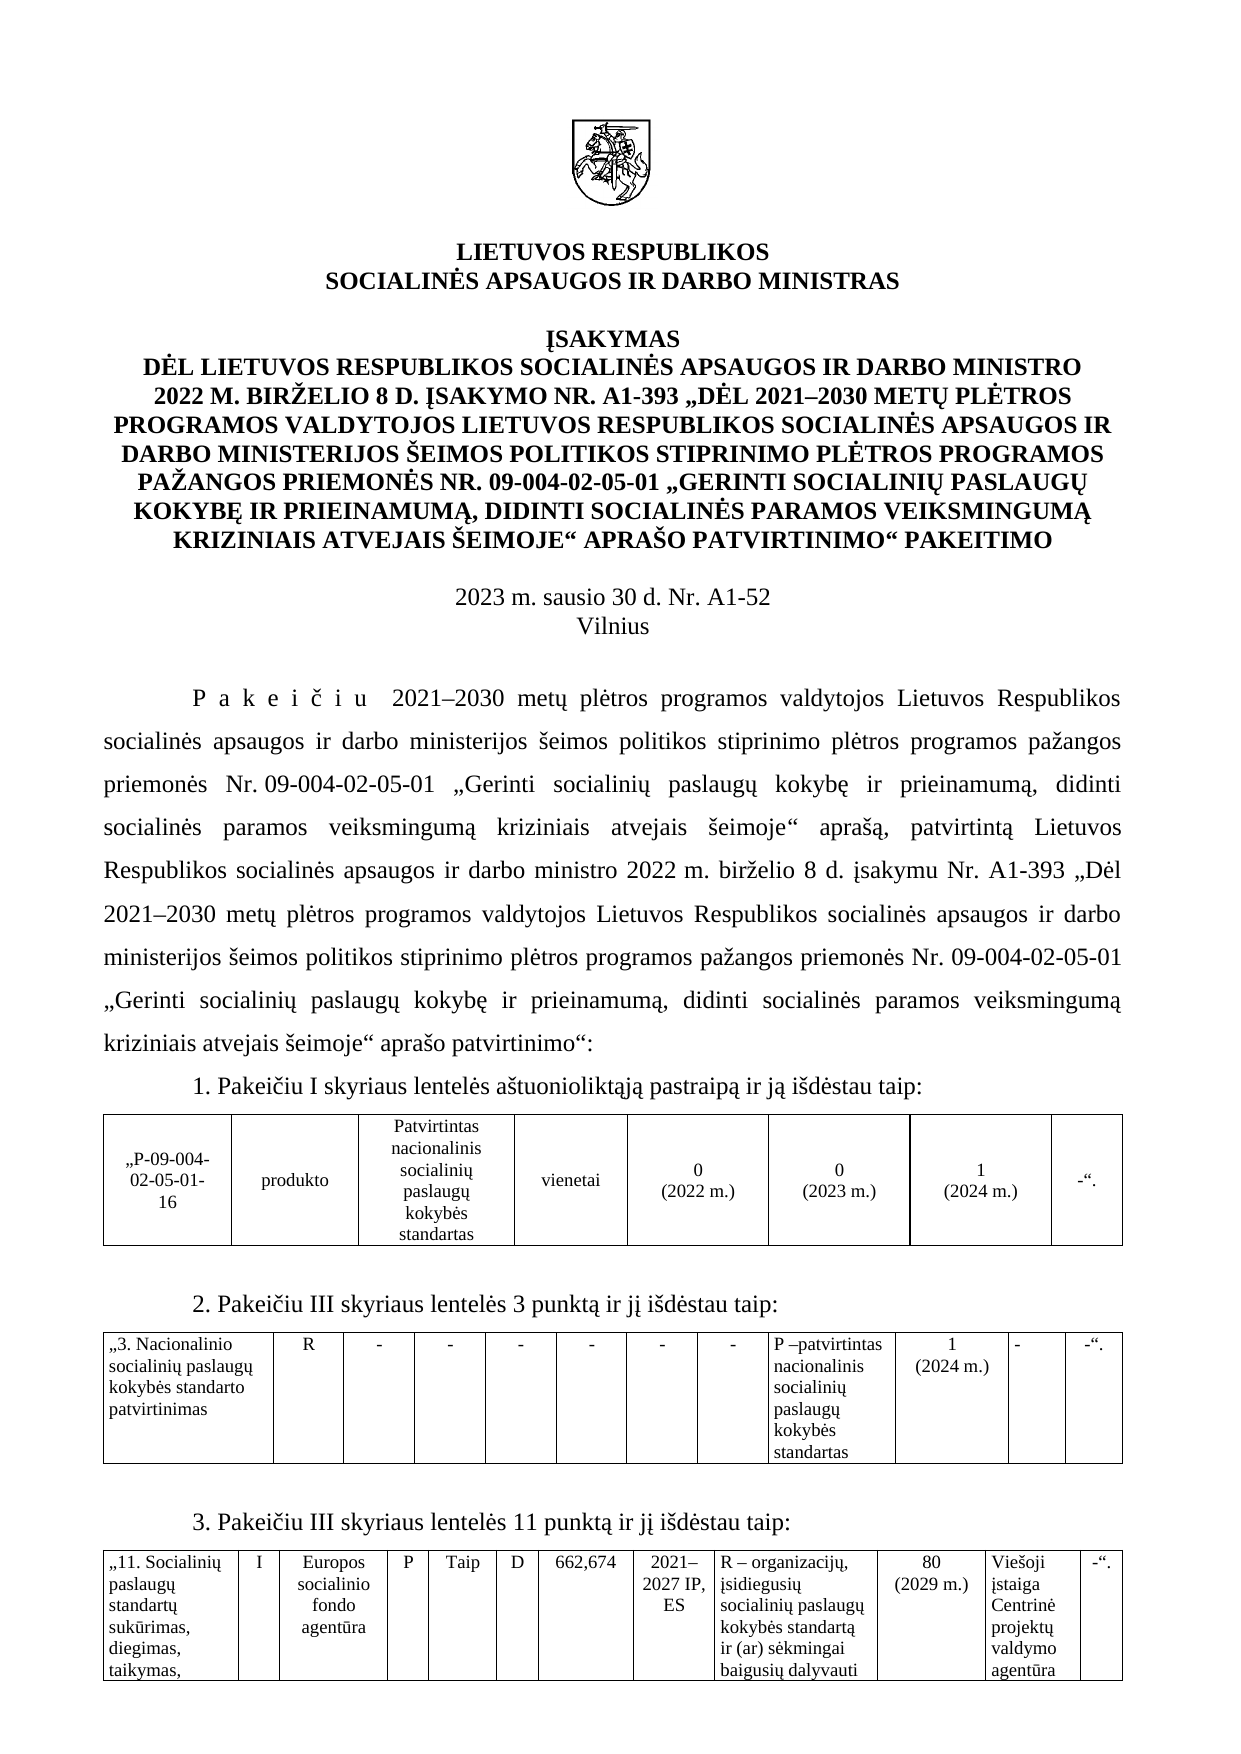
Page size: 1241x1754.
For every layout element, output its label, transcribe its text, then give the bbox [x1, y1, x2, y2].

text ĮSAKYMAS [103, 324, 1122, 352]
table_header 1 (2024 m.) [911, 1115, 1051, 1245]
table_header 1 (2024 m.) [896, 1333, 1008, 1462]
text LIETUVOS RESPUBLIKOS [103, 237, 1122, 266]
table_header -“. [1052, 1115, 1122, 1245]
table_header R [274, 1333, 343, 1462]
text Vilnius [103, 611, 1122, 640]
text P a k e i č i u 2021–2030 metų plėtros programos valdytojos Lietuvos Respublikos socialinės apsaugos ir darbo ministerijos šeimos politikos stiprinimo plėtros programos pažangos priemonės Nr. 09-004-02-05-01 „Gerinti socialinių paslaugų kokybę ir prieinamumą, didinti socialinės paramos veiksmingumą kriziniais atvejais šeimoje“ aprašą, patvirtintą Lietuvos Respublikos socialinės apsaugos ir darbo ministro 2022 m. birželio 8 d. įsakymu Nr. A1-393 „Dėl 2021–2030 metų plėtros programos valdytojos Lietuvos Respublikos socialinės apsaugos ir darbo ministerijos šeimos politikos stiprinimo plėtros programos pažangos priemonės Nr. 09‑004‑02‑05‑01 „Gerinti socialinių paslaugų kokybę ir prieinamumą, didinti socialinės paramos veiksmingumą kriziniais atvejais šeimoje“ aprašo patvirtinimo“: [103, 683, 1122, 1057]
table_header - [698, 1333, 768, 1462]
table_header P –patvirtintas nacionalinis socialinių paslaugų kokybės standartas [769, 1333, 895, 1462]
table_header P [388, 1551, 428, 1680]
table_header Patvirtintas nacionalinis socialinių paslaugų kokybės standartas [359, 1115, 514, 1245]
table_header I [239, 1551, 279, 1680]
text 2. Pakeičiu III skyriaus lentelės 3 punktą ir jį išdėstau taip: [192, 1289, 1122, 1318]
table_header - [1009, 1333, 1065, 1462]
table_header 2021–2027 IP, ES [634, 1551, 714, 1680]
table_header „3. Nacionalinio socialinių paslaugų kokybės standarto patvirtinimas [104, 1333, 273, 1462]
text DĖL LIETUVOS RESPUBLIKOS SOCIALINĖS APSAUGOS IR DARBO MINISTRO 2022 m. birželio 8 d. įsakymo Nr. a1-393 „DĖL 2021–2030 METŲ PLĖTROS PROGRAMOS VALDYTOJOS LIETUVOS RESPUBLIKOS SOCIALINĖS APSAUGOS IR DARBO MINISTERIJOS ŠEIMOS POLITIKOS STIPRINIMO PLĖTROS PROGRAMOS PAŽANGOS PRIEMONĖS NR. 09-004-02-05-01 „GERINTI SOCIALINIŲ PASLAUGŲ KOKYBĘ IR PRIEINAMUMĄ, DIDINTI SOCIALINĖS PARAMOS VEIKSMINGUMĄ KRIZINIAIS ATVEJAIS ŠEIMOJE“ APRAŠO PATVIRTINIMO“ PAKEITIMO [103, 352, 1122, 554]
table_header - [415, 1333, 485, 1462]
table_header Viešoji įstaiga Centrinė projektų valdymo agentūra [986, 1551, 1080, 1680]
text SOCIALINĖS APSAUGOS IR DARBO MINISTRAS [103, 266, 1122, 295]
table_header R – organizacijų, įsidiegusių socialinių paslaugų kokybės standartą ir (ar) sėkmingai baigusių dalyvauti [715, 1551, 877, 1680]
table_header vienetai [515, 1115, 627, 1245]
table_header 80 (2029 m.) [878, 1551, 985, 1680]
table_header 0 (2022 m.) [628, 1115, 768, 1245]
table_header D [497, 1551, 538, 1680]
table_header -“. [1066, 1333, 1122, 1462]
text 1. Pakeičiu I skyriaus lentelės aštuonioliktąją pastraipą ir ją išdėstau taip: [192, 1071, 1122, 1100]
table_header produkto [232, 1115, 358, 1245]
table_header - [344, 1333, 414, 1462]
table_header 662,674 [539, 1551, 633, 1680]
table_header - [557, 1333, 626, 1462]
text 3. Pakeičiu III skyriaus lentelės 11 punktą ir jį išdėstau taip: [192, 1507, 1122, 1535]
table_header Taip [429, 1551, 496, 1680]
table_header „P-09-004-02-05-01-16 [104, 1115, 231, 1245]
table_header Europos socialinio fondo agentūra [280, 1551, 387, 1680]
table_header -“. [1081, 1551, 1122, 1680]
text 2023 m. sausio 30 d. Nr. A1-52 [103, 582, 1122, 611]
table_header 0 (2023 m.) [769, 1115, 909, 1245]
table_header „11. Socialinių paslaugų standartų sukūrimas, diegimas, taikymas, [104, 1551, 238, 1680]
table_header - [486, 1333, 556, 1462]
table_header - [627, 1333, 697, 1462]
